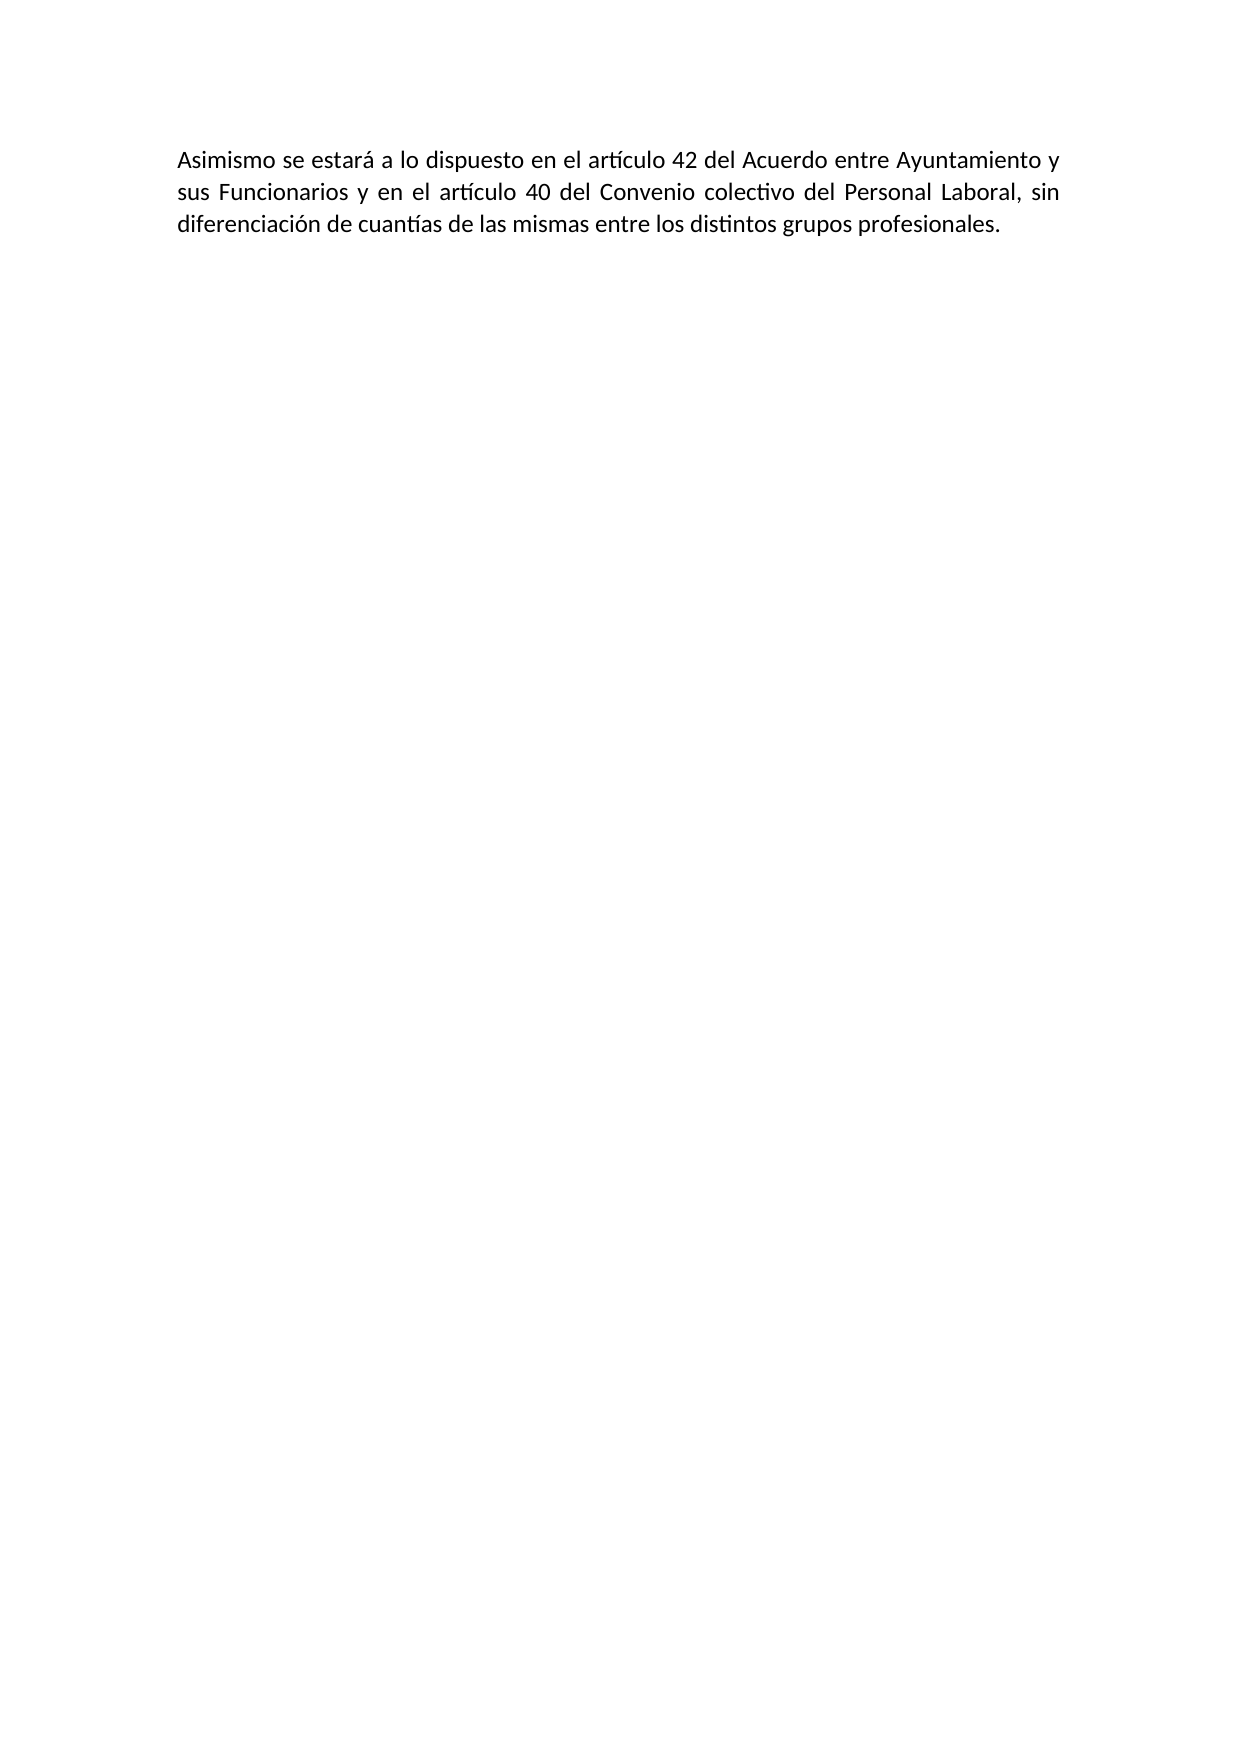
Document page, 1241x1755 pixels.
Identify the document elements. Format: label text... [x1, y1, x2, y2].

text Asimismo se estará a lo dispuesto en el artículo 42 del Acuerdo entre Ayuntamiento y sus Funcionarios y en el artículo 40 del Convenio colectivo del Personal Laboral, sin diferenciación de cuantías de las mismas entre los distintos grupos profesionales. [177, 144, 1062, 238]
